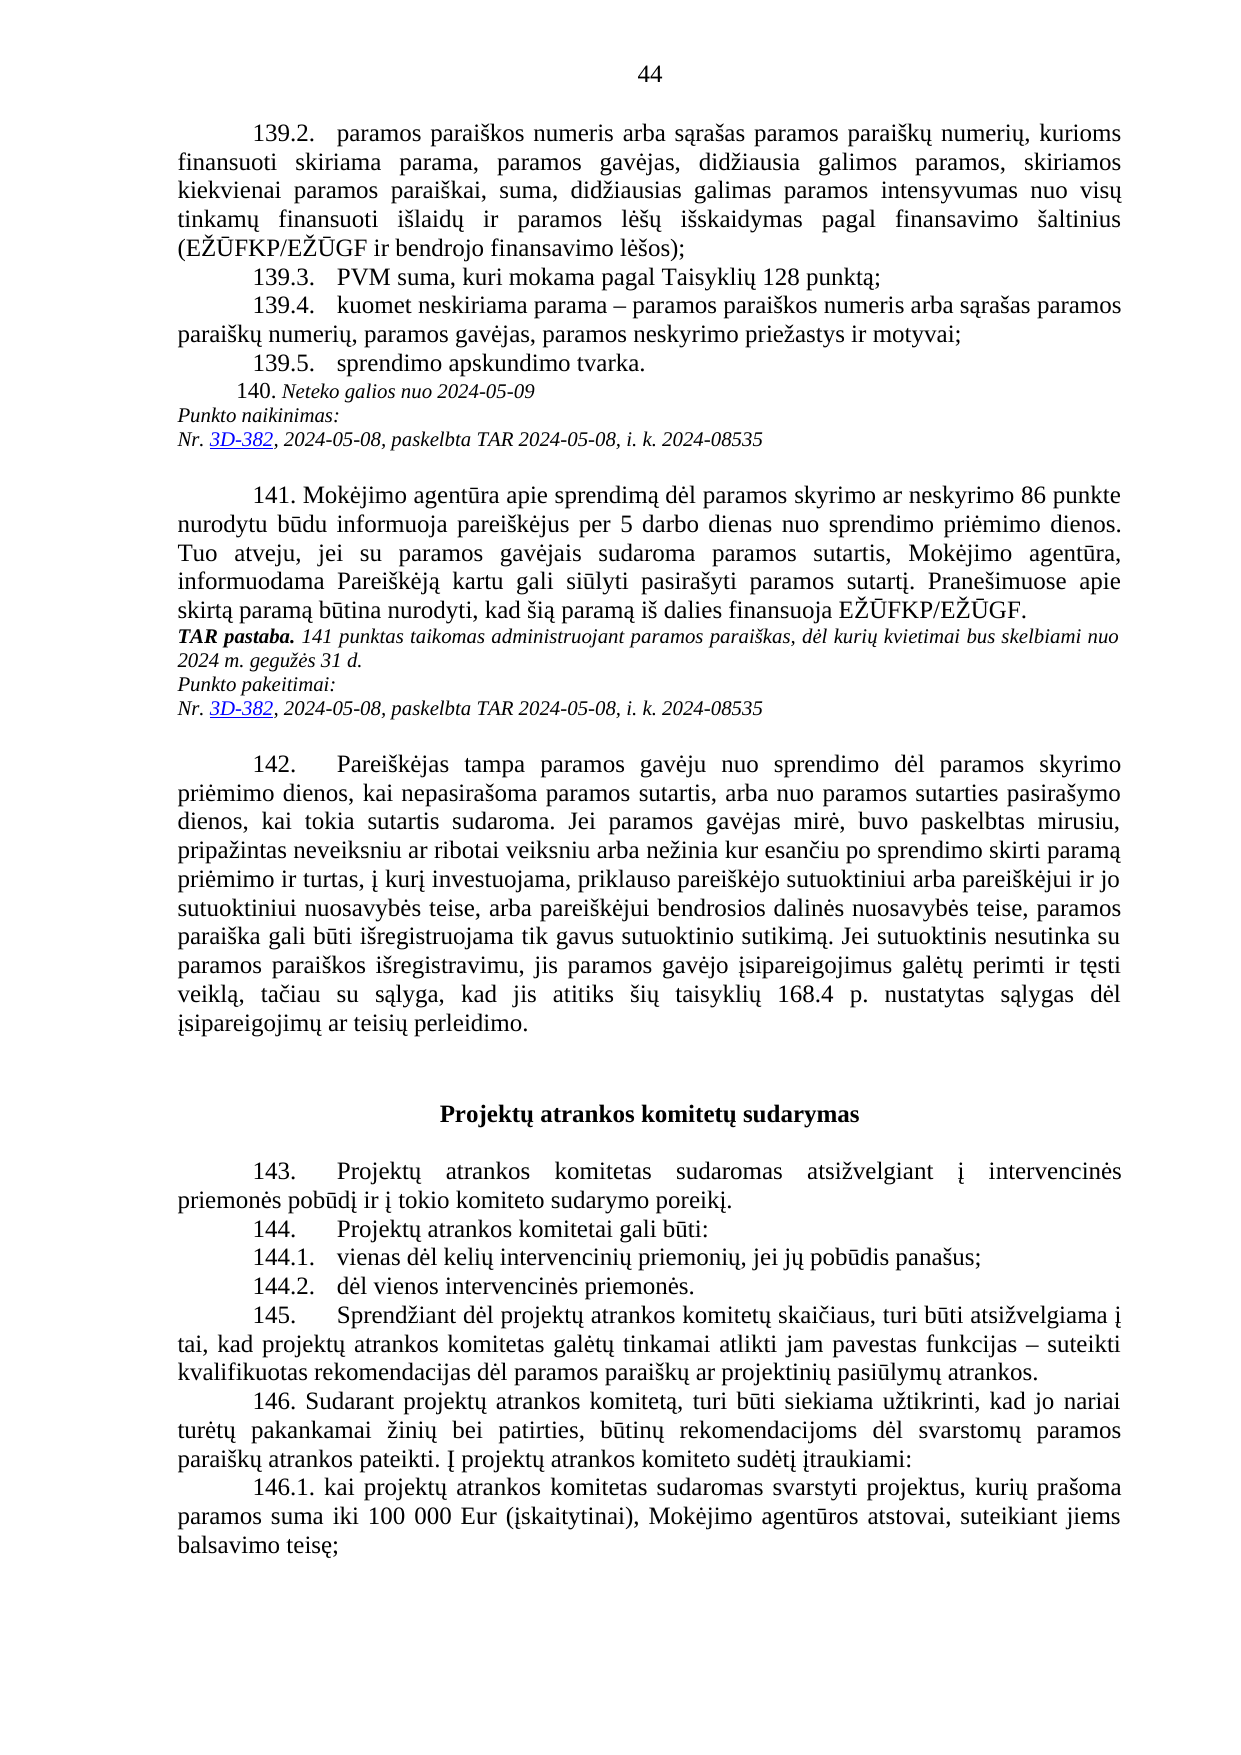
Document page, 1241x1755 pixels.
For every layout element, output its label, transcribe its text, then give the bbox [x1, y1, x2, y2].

text TAR pastaba. 141 punktas taikomas administruojant paramos paraiškas, dėl kurių kvietimai bus skelbiami nuo 2024 m. gegužės 31 d. [177, 624, 1122, 672]
text 145. Sprendžiant dėl projektų atrankos komitetų skaičiaus, turi būti atsižvelgiama į tai, kad projektų atrankos komitetas galėtų tinkamai atlikti jam pavestas funkcijas – suteikti kvalifikuotas rekomendacijas dėl paramos paraiškų ar projektinių pasiūlymų atrankos. [177, 1300, 1122, 1386]
text 143. Projektų atrankos komitetas sudaromas atsižvelgiant į intervencinės priemonės pobūdį ir į tokio komiteto sudarymo poreikį. [177, 1156, 1122, 1214]
text 139.4. kuomet neskiriama parama – paramos paraiškos numeris arba sąrašas paramos paraiškų numerių, paramos gavėjas, paramos neskyrimo priežastys ir motyvai; [177, 291, 1122, 348]
text 139.3. PVM suma, kuri mokama pagal Taisyklių 128 punktą; [177, 262, 1122, 291]
text 144.2. dėl vienos intervencinės priemonės. [177, 1271, 1122, 1300]
text 140. Neteko galios nuo 2024-05-09 [177, 377, 1122, 403]
text 146. Sudarant projektų atrankos komitetą, turi būti siekiama užtikrinti, kad jo nariai turėtų pakankamai žinių bei patirties, būtinų rekomendacijoms dėl svarstomų paramos paraiškų atrankos pateikti. Į projektų atrankos komiteto sudėtį įtraukiami: [177, 1386, 1122, 1472]
text 144.1. vienas dėl kelių intervencinių priemonių, jei jų pobūdis panašus; [177, 1242, 1122, 1271]
text 142. Pareiškėjas tampa paramos gavėju nuo sprendimo dėl paramos skyrimo priėmimo dienos, kai nepasirašoma paramos sutartis, arba nuo paramos sutarties pasirašymo dienos, kai tokia sutartis sudaroma. Jei paramos gavėjas mirė, buvo paskelbtas mirusiu, pripažintas neveiksniu ar ribotai veiksniu arba nežinia kur esančiu po sprendimo skirti paramą priėmimo ir turtas, į kurį investuojama, priklauso pareiškėjo sutuoktiniui arba pareiškėjui ir jo sutuoktiniui nuosavybės teise, arba pareiškėjui bendrosios dalinės nuosavybės teise, paramos paraiška gali būti išregistruojama tik gavus sutuoktinio sutikimą. Jei sutuoktinis nesutinka su paramos paraiškos išregistravimu, jis paramos gavėjo įsipareigojimus galėtų perimti ir tęsti veiklą, tačiau su sąlyga, kad jis atitiks šių taisyklių 168.4 p. nustatytas sąlygas dėl įsipareigojimų ar teisių perleidimo. [177, 749, 1122, 1036]
text Punkto pakeitimai: [177, 672, 1122, 696]
text 146.1. kai projektų atrankos komitetas sudaromas svarstyti projektus, kurių prašoma paramos suma iki 100 000 Eur (įskaitytinai), Mokėjimo agentūros atstovai, suteikiant jiems balsavimo teisę; [177, 1472, 1122, 1559]
text Nr. 3D-382, 2024-05-08, paskelbta TAR 2024-05-08, i. k. 2024-08535 [177, 696, 1122, 720]
subtitle Projektų atrankos komitetų sudarymas [177, 1099, 1122, 1127]
text Nr. 3D-382, 2024-05-08, paskelbta TAR 2024-05-08, i. k. 2024-08535 [177, 427, 1122, 451]
text 139.5. sprendimo apskundimo tvarka. [177, 348, 1122, 377]
text Punkto naikinimas: [177, 403, 1122, 427]
text 139.2. paramos paraiškos numeris arba sąrašas paramos paraiškų numerių, kurioms finansuoti skiriama parama, paramos gavėjas, didžiausia galimos paramos, skiriamos kiekvienai paramos paraiškai, suma, didžiausias galimas paramos intensyvumas nuo visų tinkamų finansuoti išlaidų ir paramos lėšų išskaidymas pagal finansavimo šaltinius (EŽŪFKP/EŽŪGF ir bendrojo finansavimo lėšos); [177, 118, 1122, 262]
text 144. Projektų atrankos komitetai gali būti: [177, 1214, 1122, 1242]
text 141. Mokėjimo agentūra apie sprendimą dėl paramos skyrimo ar neskyrimo 86 punkte nurodytu būdu informuoja pareiškėjus per 5 darbo dienas nuo sprendimo priėmimo dienos. Tuo atveju, jei su paramos gavėjais sudaroma paramos sutartis, Mokėjimo agentūra, informuodama Pareiškėją kartu gali siūlyti pasirašyti paramos sutartį. Pranešimuose apie skirtą paramą būtina nurodyti, kad šią paramą iš dalies finansuoja EŽŪFKP/EŽŪGF. [177, 480, 1122, 624]
